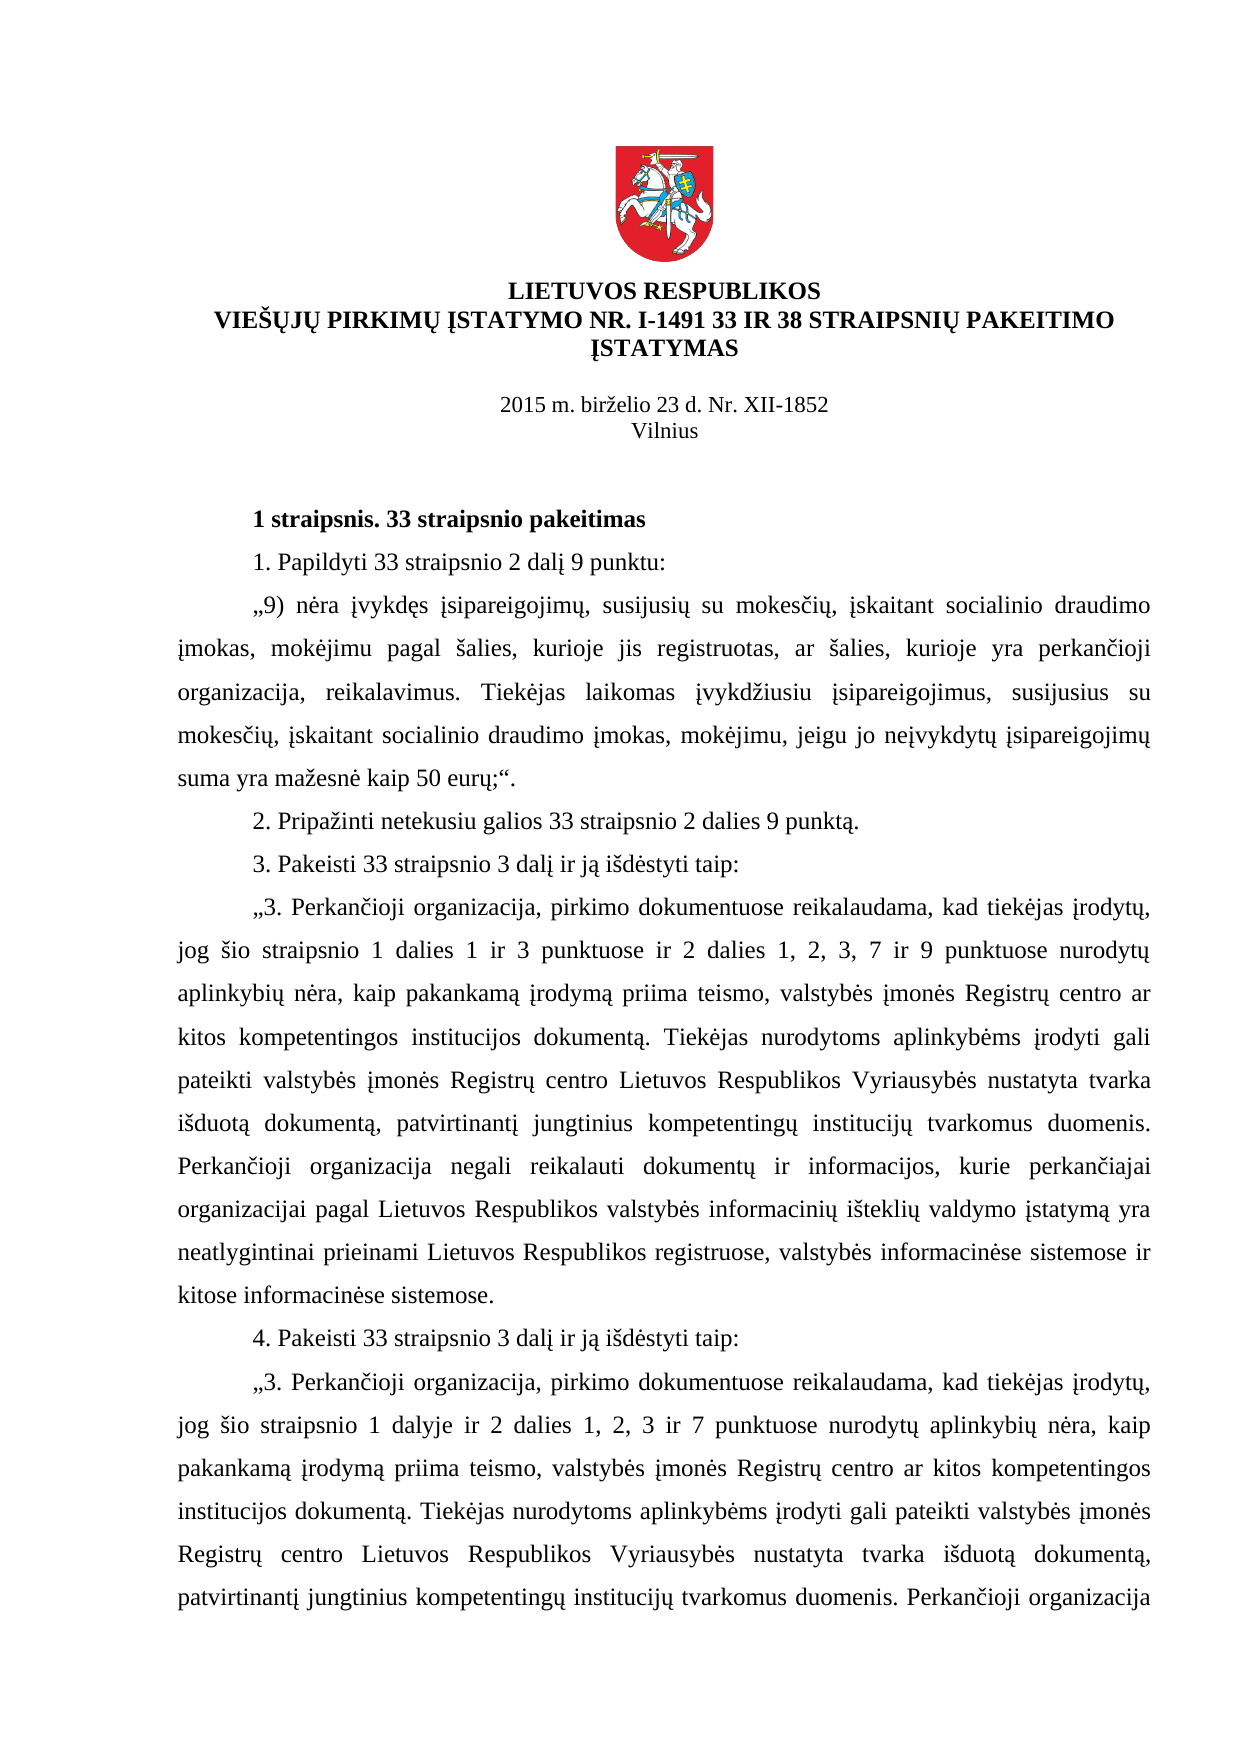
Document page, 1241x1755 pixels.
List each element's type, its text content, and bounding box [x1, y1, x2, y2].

text 1 straipsnis. 33 straipsnio pakeitimas [177, 504, 1152, 533]
text ĮSTATYMAS [177, 333, 1152, 362]
text 2. Pripažinti netekusiu galios 33 straipsnio 2 dalies 9 punktą. [177, 806, 1152, 835]
text Vilnius [177, 417, 1152, 444]
text „9) nėra įvykdęs įsipareigojimų, susijusių su mokesčių, įskaitant socialinio draudimo įmokas, mokėjimu pagal šalies, kurioje jis registruotas, ar šalies, kurioje yra perkančioji organizacija, reikalavimus. Tiekėjas laikomas įvykdžiusiu įsipareigojimus, susijusius su mokesčių, įskaitant socialinio draudimo įmokas, mokėjimu, jeigu jo neįvykdytų įsipareigojimų suma yra mažesnė kaip 50 eurų;“. [177, 590, 1152, 792]
text „3. Perkančioji organizacija, pirkimo dokumentuose reikalaudama, kad tiekėjas įrodytų, jog šio straipsnio 1 dalies 1 ir 3 punktuose ir 2 dalies 1, 2, 3, 7 ir 9 punktuose nurodytų aplinkybių nėra, kaip pakankamą įrodymą priima teismo, valstybės įmonės Registrų centro ar kitos kompetentingos institucijos dokumentą. Tiekėjas nurodytoms aplinkybėms įrodyti gali pateikti valstybės įmonės Registrų centro Lietuvos Respublikos Vyriausybės nustatyta tvarka išduotą dokumentą, patvirtinantį jungtinius kompetentingų institucijų tvarkomus duomenis. Perkančioji organizacija negali reikalauti dokumentų ir informacijos, kurie perkančiajai organizacijai pagal Lietuvos Respublikos valstybės informacinių išteklių valdymo įstatymą yra neatlygintinai prieinami Lietuvos Respublikos registruose, valstybės informacinėse sistemose ir kitose informacinėse sistemose. [177, 892, 1152, 1309]
text VIEŠŲJŲ PIRKIMŲ ĮSTATYMO NR. I-1491 33 IR 38 STRAIPSNIŲ PAKEITIMO [177, 305, 1152, 333]
text LIETUVOS RESPUBLIKOS [177, 276, 1152, 305]
text „3. Perkančioji organizacija, pirkimo dokumentuose reikalaudama, kad tiekėjas įrodytų, jog šio straipsnio 1 dalyje ir 2 dalies 1, 2, 3 ir 7 punktuose nurodytų aplinkybių nėra, kaip pakankamą įrodymą priima teismo, valstybės įmonės Registrų centro ar kitos kompetentingos institucijos dokumentą. Tiekėjas nurodytoms aplinkybėms įrodyti gali pateikti valstybės įmonės Registrų centro Lietuvos Respublikos Vyriausybės nustatyta tvarka išduotą dokumentą, patvirtinantį jungtinius kompetentingų institucijų tvarkomus duomenis. Perkančioji organizacija [177, 1367, 1152, 1611]
text 4. Pakeisti 33 straipsnio 3 dalį ir ją išdėstyti taip: [177, 1323, 1152, 1352]
text 3. Pakeisti 33 straipsnio 3 dalį ir ją išdėstyti taip: [177, 849, 1152, 878]
text 2015 m. birželio 23 d. Nr. XII-1852 [177, 391, 1152, 417]
text 1. Papildyti 33 straipsnio 2 dalį 9 punktu: [177, 547, 1152, 576]
